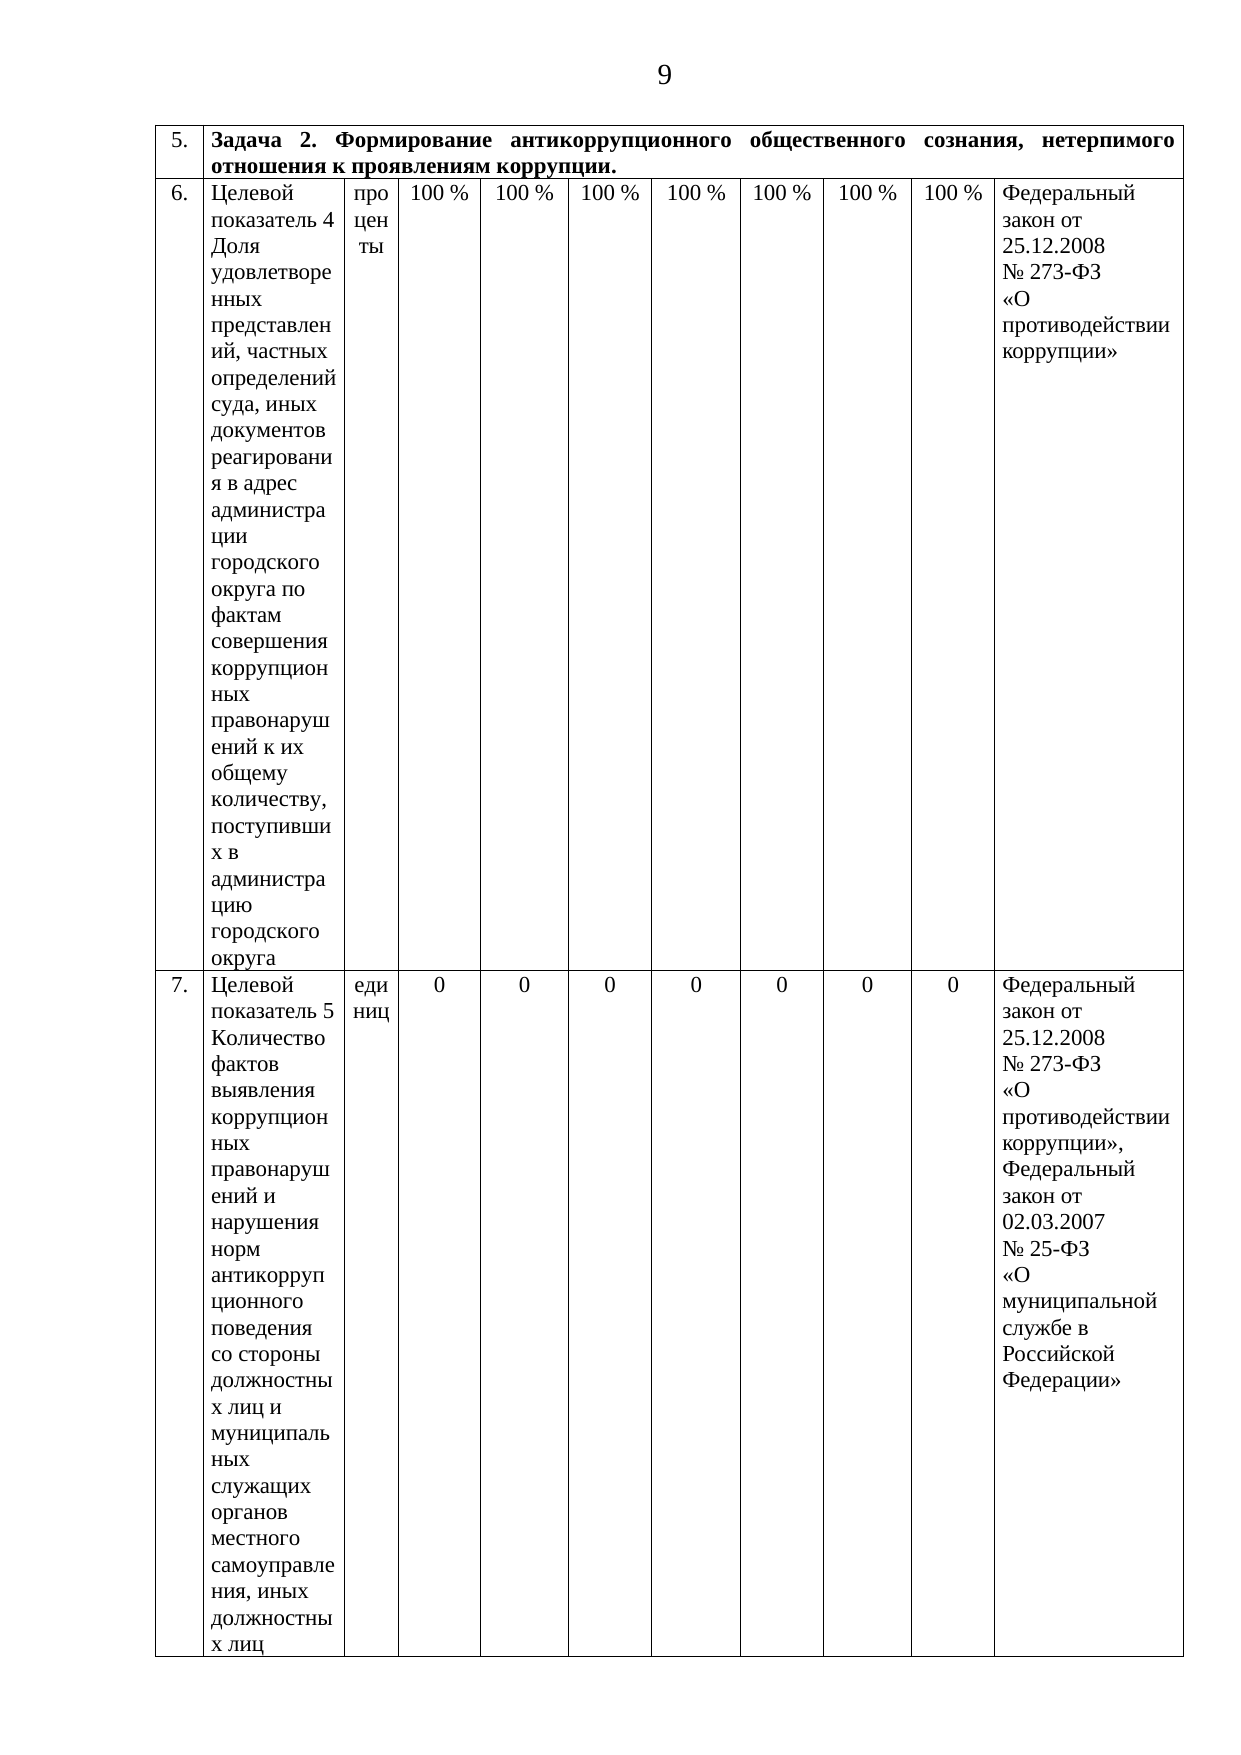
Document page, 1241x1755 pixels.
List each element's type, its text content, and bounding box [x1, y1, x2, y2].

table_cell 100 % [481, 179, 568, 970]
table_cell единиц [345, 971, 398, 1656]
table_cell 0 [824, 971, 911, 1656]
table_cell Целевой показатель 5 Количество фактов выявления коррупционных правонарушений и нарушения норм антикоррупционного поведения со стороны должностных лиц и муниципальных служащих органов местного самоуправления, иных должностных лиц [204, 971, 344, 1656]
table_cell 0 [569, 971, 651, 1656]
table_cell 5. [156, 126, 203, 178]
table_cell Федеральный закон от 25.12.2008 № 273-ФЗ «О противодействии коррупции», Федеральный закон от 02.03.2007 № 25-ФЗ «О муниципальной службе в Российской Федерации» [995, 971, 1183, 1656]
table_cell Задача 2. Формирование антикоррупционного общественного сознания, нетерпимого отношения к проявлениям коррупции. [204, 126, 1183, 178]
table_cell 6. [156, 179, 203, 970]
table_cell 100 % [399, 179, 480, 970]
table_cell 0 [399, 971, 480, 1656]
table_cell Целевой показатель 4 Доля удовлетворенных представлений, частных определений суда, иных документов реагирования в адрес администрации городского округа по фактам совершения коррупционных правонарушений к их общему количеству, поступивших в администрацию городского округа [204, 179, 344, 970]
table_cell 0 [652, 971, 740, 1656]
table_cell 100 % [569, 179, 651, 970]
table_cell 100 % [741, 179, 823, 970]
table_cell 100 % [912, 179, 994, 970]
table_cell 0 [481, 971, 568, 1656]
table_cell проценты [345, 179, 398, 970]
table_cell 0 [741, 971, 823, 1656]
table_cell Федеральный закон от 25.12.2008 № 273-ФЗ «О противодействии коррупции» [995, 179, 1183, 970]
table_cell 100 % [652, 179, 740, 970]
table_cell 7. [156, 971, 203, 1656]
table_cell 100 % [824, 179, 911, 970]
table_cell 0 [912, 971, 994, 1656]
